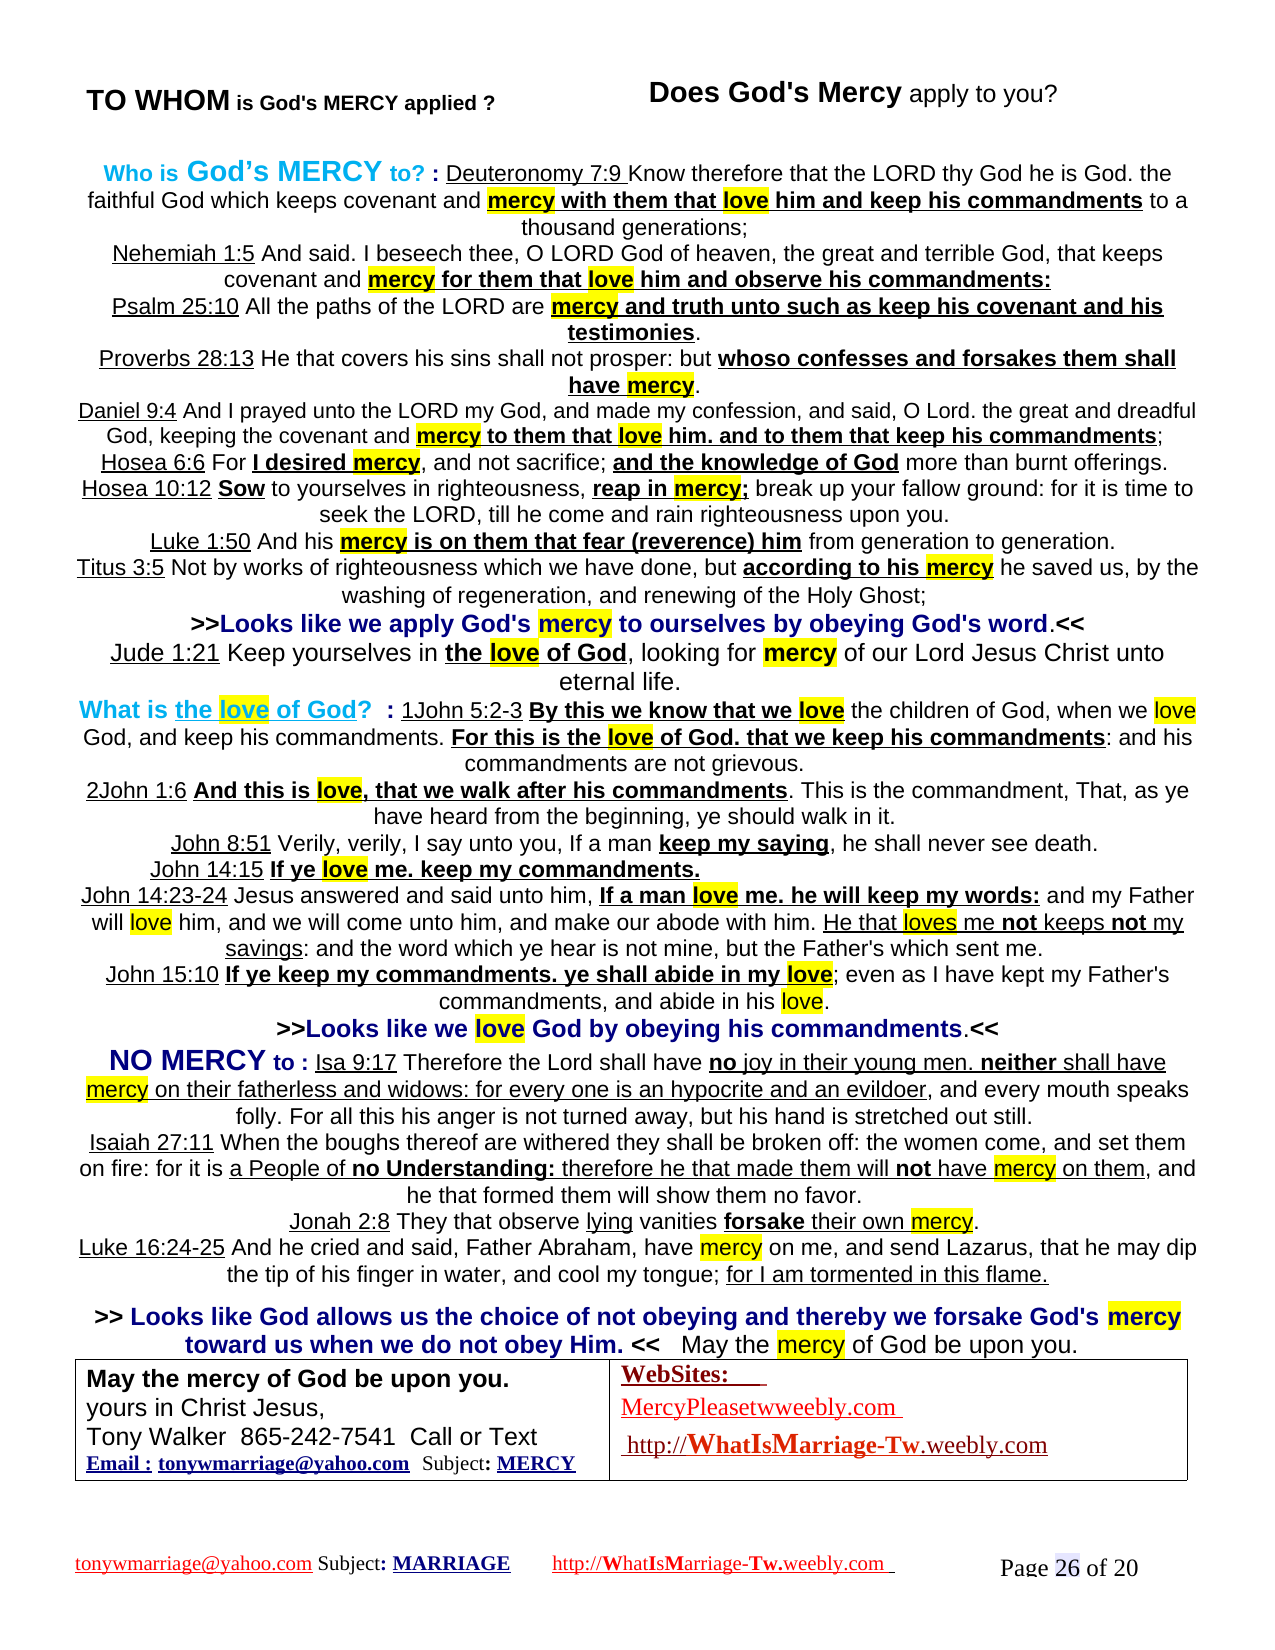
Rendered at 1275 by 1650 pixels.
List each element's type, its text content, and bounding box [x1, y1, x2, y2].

text Who is God’s MERCY to? : Deuteronomy 7:9 Know therefore that the LORD thy God he is God. the faithful God which keeps covenant and mercy with them that love him and keep his commandments to a thousand generations; Nehemiah 1:5 And said. I beseech thee, O LORD God of heaven, the great and terrible God, that keeps covenant and mercy for them that love him and observe his commandments: Psalm 25:10 All the paths of the LORD are mercy and truth unto such as keep his covenant and his testimonies. Proverbs 28:13 He that covers his sins shall not prosper: but whoso confesses and forsakes them shall have mercy. Daniel 9:4 And I prayed unto the LORD my God, and made my confession, and said, O Lord. the great and dreadful God, keeping the covenant and mercy to them that love him. and to them that keep his commandments; Hosea 6:6 For I desired mercy, and not sacrifice; and the knowledge of God more than burnt offerings. Hosea 10:12 Sow to yourselves in righteousness, reap in mercy; break up your fallow ground: for it is time to seek the LORD, till he come and rain righteousness upon you. Luke 1:50 And his mercy is on them that fear (reverence) him from generation to generation. Titus 3:5 Not by works of righteousness which we have done, but according to his mercy he saved us, by the washing of regeneration, and renewing of the Holy Ghost; >>Looks like we apply God's mercy to ourselves by obeying God's word.<< Jude 1:21 Keep yourselves in the love of God, looking for mercy of our Lord Jesus Christ unto eternal life. What is the love of God? : 1John 5:2-3 By this we know that we love the children of God, when we love God, and keep his commandments. For this is the love of God. that we keep his commandments: and his commandments are not grievous. 2John 1:6 And this is love, that we walk after his commandments. This is the commandment, That, as ye have heard from the beginning, ye should walk in it. John 8:51 Verily, verily, I say unto you, If a man keep my saying, he shall never see death. John 14:15 If ye love me. keep my commandments. John 14:23-24 Jesus answered and said unto him, If a man love me. he will keep my words: and my Father will love him, and we will come unto him, and make our abode with him. He that loves me not keeps not my savings: and the word which ye hear is not mine, but the Father's which sent me. John 15:10 If ye keep my commandments. ye shall abide in my love; even as I have kept my Father's commandments, and abide in his love. >>Looks like we love God by obeying his commandments.<< NO MERCY to : Isa 9:17 Therefore the Lord shall have no joy in their young men. neither shall have mercy on their fatherless and widows: for every one is an hypocrite and an evildoer, and every mouth speaks folly. For all this his anger is not turned away, but his hand is stretched out still. Isaiah 27:11 When the boughs thereof are withered they shall be broken off: the women come, and set them on fire: for it is a People of no Understanding: therefore he that made them will not have mercy on them, and he that formed them will show them no favor. Jonah 2:8 They that observe lying vanities forsake their own mercy. Luke 16:24-25 And he cried and said, Father Abraham, have mercy on me, and send Lazarus, that he may dip the tip of his finger in water, and cool my tongue; for I am tormented in this flame. >> Looks like God allows us the choice of not obeying and thereby we forsake God's mercy toward us when we do not obey Him. << May the mercy of God be upon you. [75, 154, 1200, 1359]
table_header WebSites: MercyPleasetwweebly.com http://WhatIsMarriage-Tw.weebly.com [610, 1360, 1187, 1480]
table_header Does God's Mercy apply to you? [638, 75, 1200, 154]
table_header TO WHOM is God's MERCY applied ? [75, 75, 637, 154]
table_header May the mercy of God be upon you. yours in Christ Jesus, Tony Walker 865-242-7541 Call or Text Email : tonywmarriage@yahoo.com Subject: MERCY [76, 1360, 609, 1480]
